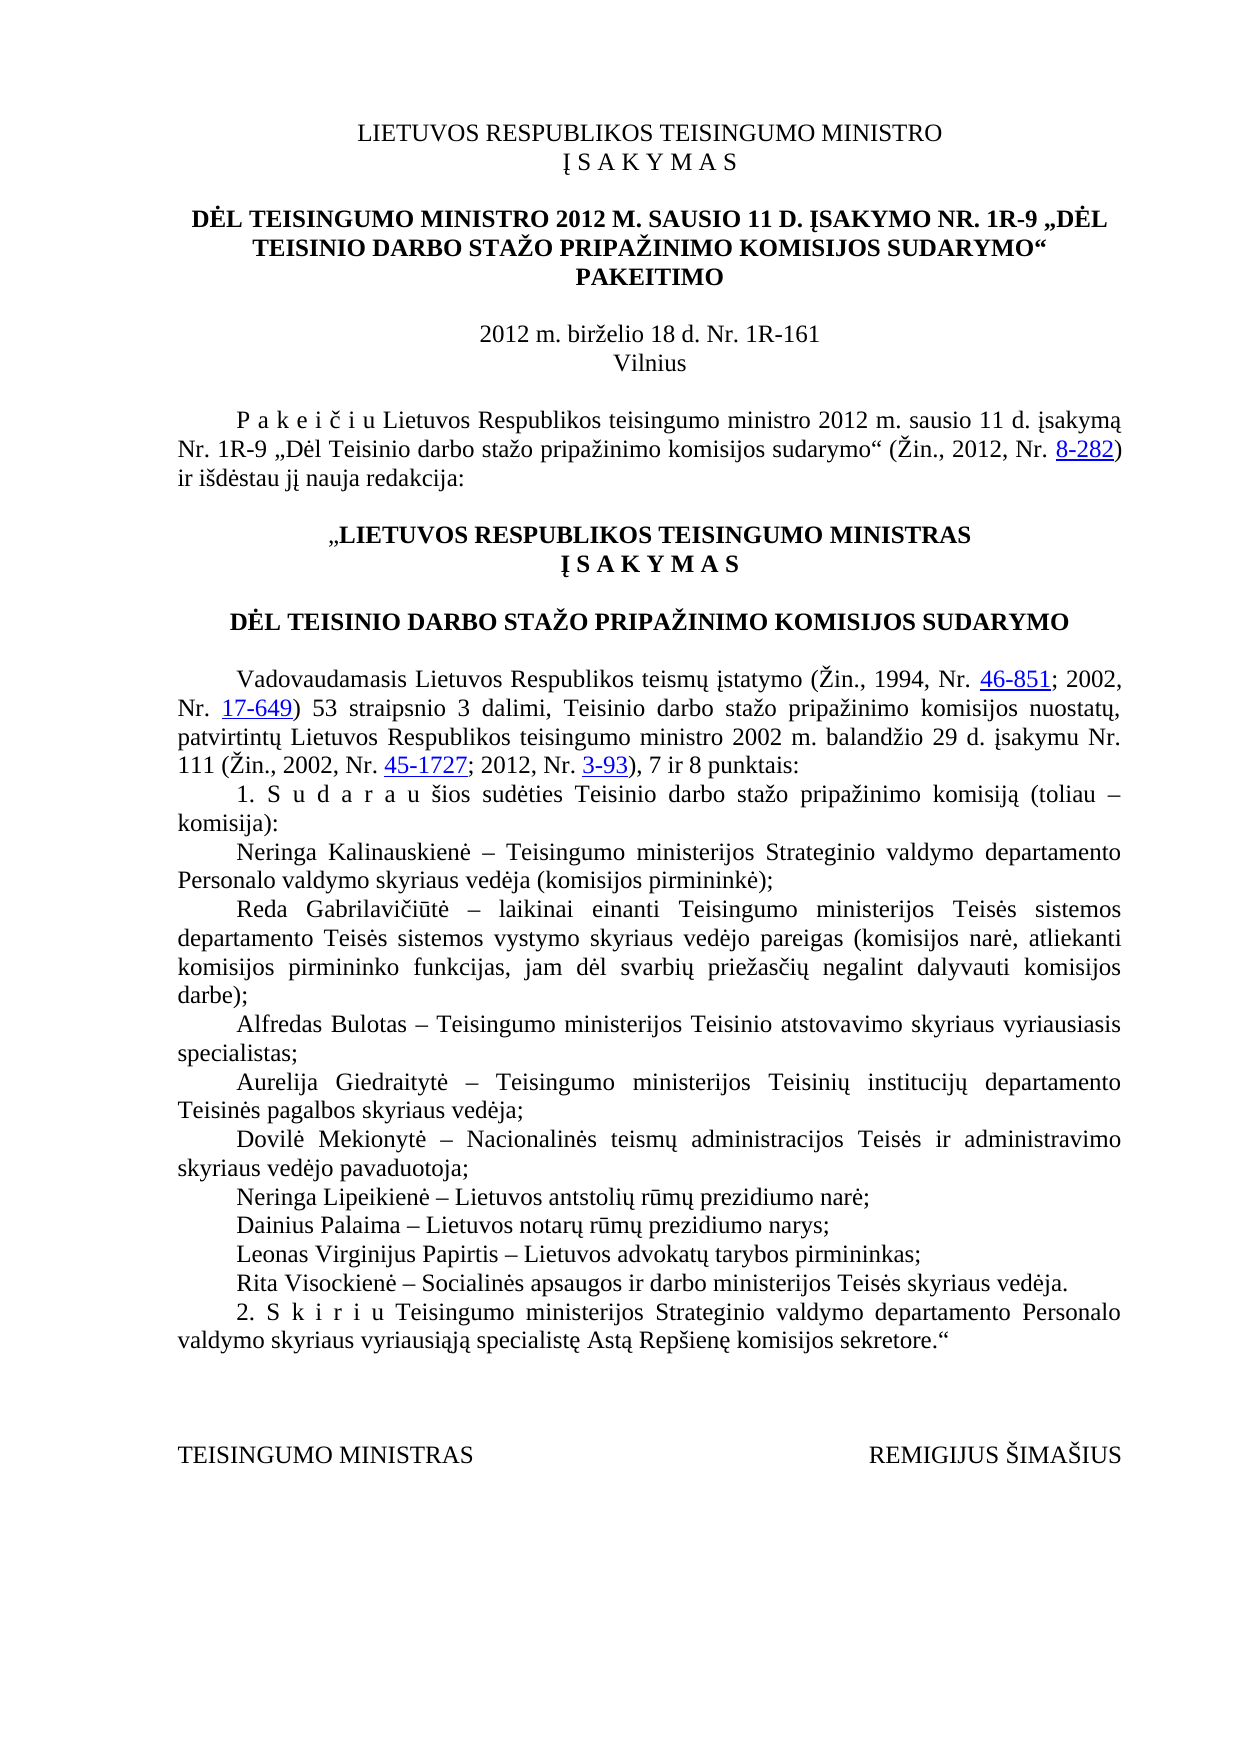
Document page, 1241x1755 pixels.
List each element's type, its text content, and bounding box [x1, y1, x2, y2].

text DĖL TEISINGUMO MINISTRO 2012 M. SAUSIO 11 D. ĮSAKYMO Nr. 1r-9 „DĖL TEISINIO DARBO STAŽO PRIPAŽINIMO KOMISIJOS SUDARYMO“ PAKEITIMO [177, 204, 1122, 291]
text Dovilė Mekionytė – Nacionalinės teismų administracijos Teisės ir administravimo skyriaus vedėjo pavaduotoja; [177, 1124, 1122, 1182]
text P a k e i č i u Lietuvos Respublikos teisingumo ministro 2012 m. sausio 11 d. įsakymą Nr. 1R-9 „Dėl Teisinio darbo stažo pripažinimo komisijos sudarymo“ (Žin., 2012, Nr. 8-282) ir išdėstau jį nauja redakcija: [177, 406, 1122, 492]
text Rita Visockienė – Socialinės apsaugos ir darbo ministerijos Teisės skyriaus vedėja. [177, 1268, 1122, 1297]
text Vilnius [177, 348, 1122, 377]
text Neringa Lipeikienė – Lietuvos antstolių rūmų prezidiumo narė; [177, 1182, 1122, 1211]
text 1. S u d a r a u šios sudėties Teisinio darbo stažo pripažinimo komisiją (toliau – komisija): [177, 779, 1122, 837]
text „LIETUVOS RESPUBLIKOS TEISINGUMO MINISTRas [177, 521, 1122, 549]
text DĖL TEISINIO DARBO STAŽO PRIPAŽINIMO KOMISIJOS SUDARYMO [177, 607, 1122, 636]
text Reda Gabrilavičiūtė – laikinai einanti Teisingumo ministerijos Teisės sistemos departamento Teisės sistemos vystymo skyriaus vedėjo pareigas (komisijos narė, atliekanti komisijos pirmininko funkcijas, jam dėl svarbių priežasčių negalint dalyvauti komisijos darbe); [177, 894, 1122, 1009]
text Aurelija Giedraitytė – Teisingumo ministerijos Teisinių institucijų departamento Teisinės pagalbos skyriaus vedėja; [177, 1067, 1122, 1124]
text LIETUVOS RESPUBLIKOS TEISINGUMO MINISTRO [177, 118, 1122, 147]
text Alfredas Bulotas – Teisingumo ministerijos Teisinio atstovavimo skyriaus vyriausiasis specialistas; [177, 1009, 1122, 1067]
text ĮSAKYMAS [177, 549, 1122, 578]
text Į S A K Y M A S [177, 147, 1122, 176]
text Teisingumo ministras Remigijus Šimašius [177, 1441, 1122, 1469]
text 2012 m. birželio 18 d. Nr. 1R-161 [177, 319, 1122, 348]
text Leonas Virginijus Papirtis – Lietuvos advokatų tarybos pirmininkas; [177, 1239, 1122, 1268]
text Neringa Kalinauskienė – Teisingumo ministerijos Strateginio valdymo departamento Personalo valdymo skyriaus vedėja (komisijos pirmininkė); [177, 837, 1122, 894]
text 2. S k i r i u Teisingumo ministerijos Strateginio valdymo departamento Personalo valdymo skyriaus vyriausiąją specialistę Astą Repšienę komisijos sekretore.“ [177, 1297, 1122, 1354]
text Dainius Palaima – Lietuvos notarų rūmų prezidiumo narys; [177, 1211, 1122, 1239]
text Vadovaudamasis Lietuvos Respublikos teismų įstatymo (Žin., 1994, Nr. 46-851; 2002, Nr. 17-649) 53 straipsnio 3 dalimi, Teisinio darbo stažo pripažinimo komisijos nuostatų, patvirtintų Lietuvos Respublikos teisingumo ministro 2002 m. balandžio 29 d. įsakymu Nr. 111 (Žin., 2002, Nr. 45-1727; 2012, Nr. 3-93), 7 ir 8 punktais: [177, 664, 1122, 779]
